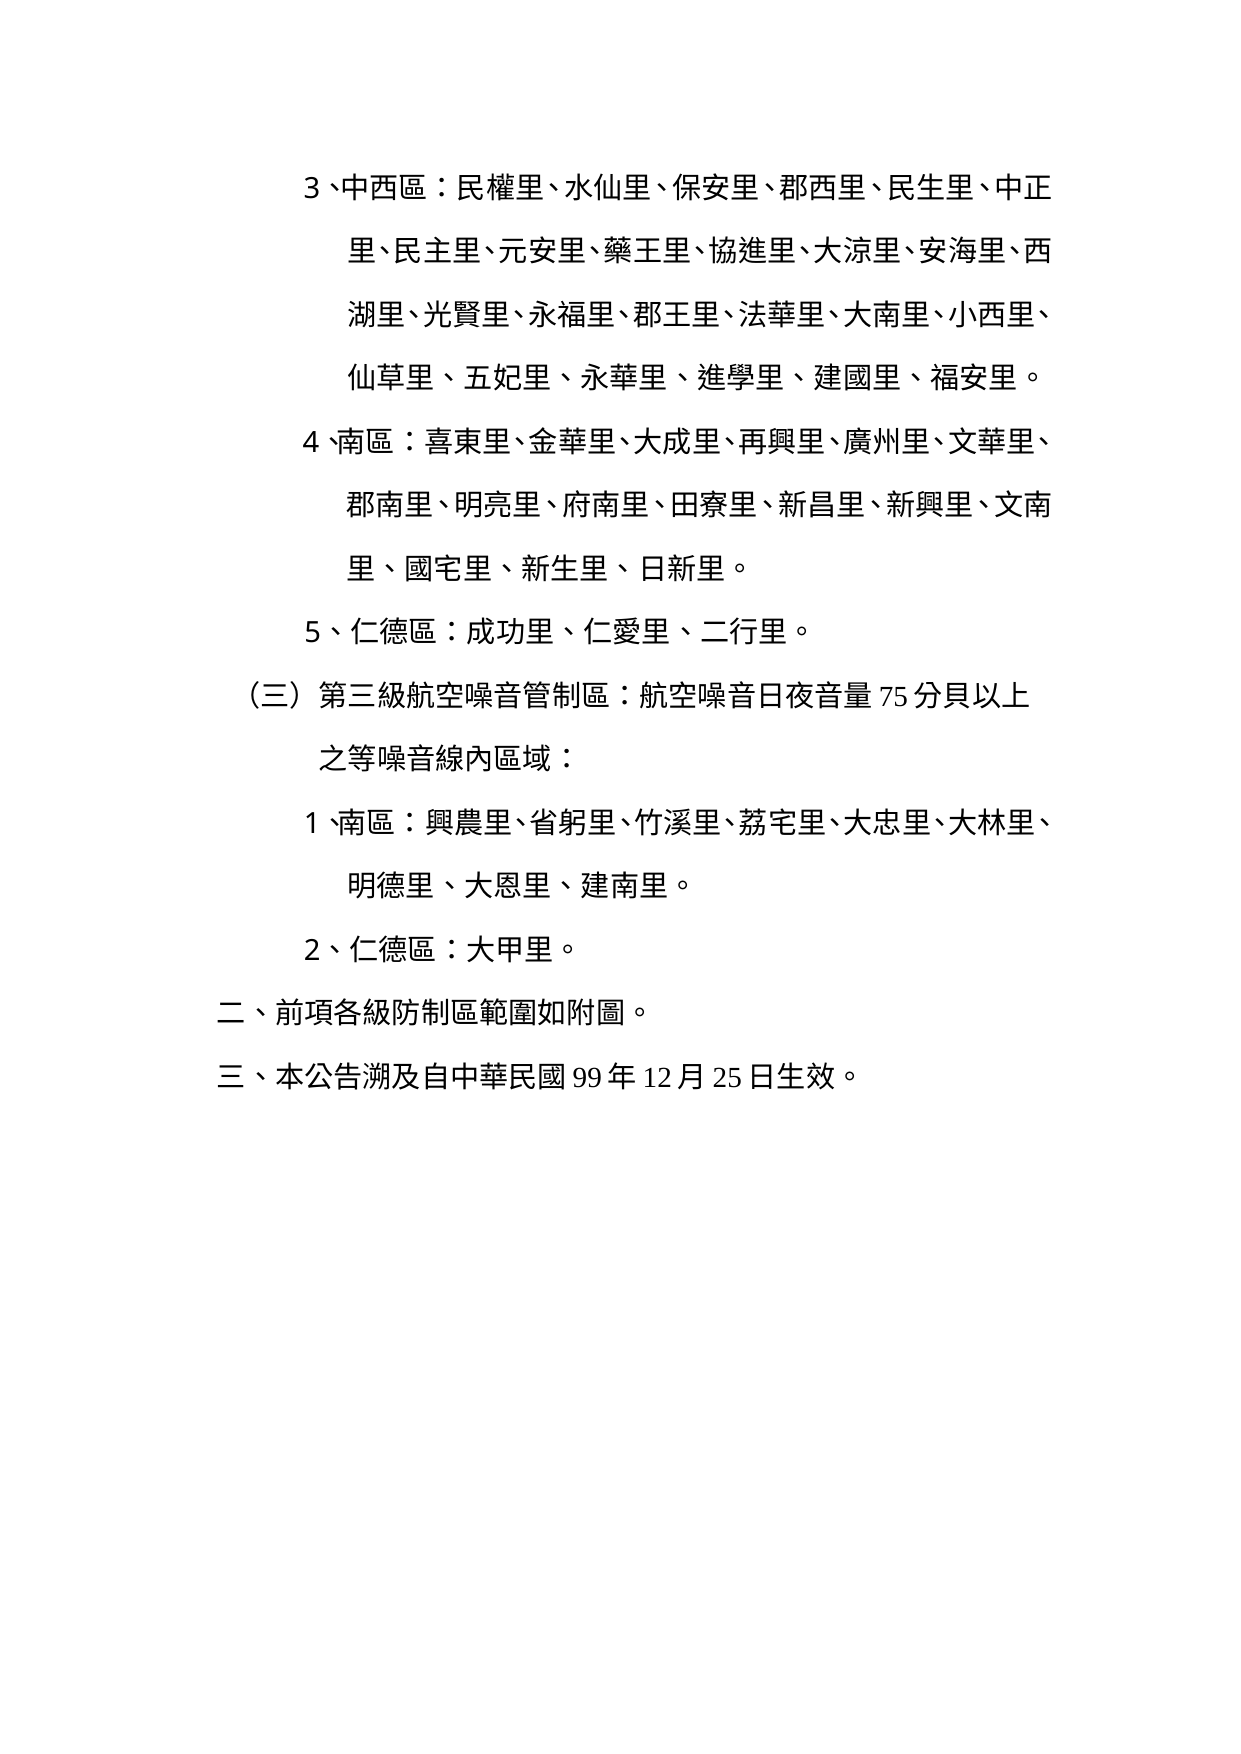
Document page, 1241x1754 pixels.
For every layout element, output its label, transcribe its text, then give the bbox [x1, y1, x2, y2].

text 5、仁德區：成功里、仁愛里、二行里。 [187, 609, 1053, 651]
text 3、中西區：民權里、水仙里、保安里、郡西里、民生里、中正里、民主里、元安里、藥王里、協進里、大涼里、安海里、西湖里、光賢里、永福里、郡王里、法華里、大南里、小西里、仙草里、五妃里、永華里、進學里、建國里、福安里。 [303, 164, 1053, 397]
text 4、南區：喜東里、金華里、大成里、再興里、廣州里、文華里、郡南里、明亮里、府南里、田寮里、新昌里、新興里、文南里、國宅里、新生里、日新里。 [302, 418, 1053, 588]
text 2、仁德區：大甲里。 [303, 926, 1053, 968]
text 二、前項各級防制區範圍如附圖。 [187, 990, 1053, 1032]
text 1、南區：興農里、省躬里、竹溪里、荔宅里、大忠里、大林里、明德里、大恩里、建南里。 [303, 799, 1053, 905]
text 三、本公告溯及自中華民國99年12月25日生效。 [187, 1053, 1053, 1095]
text （三）第三級航空噪音管制區：航空噪音日夜音量75分貝以上之等噪音線內區域： [231, 672, 1053, 778]
